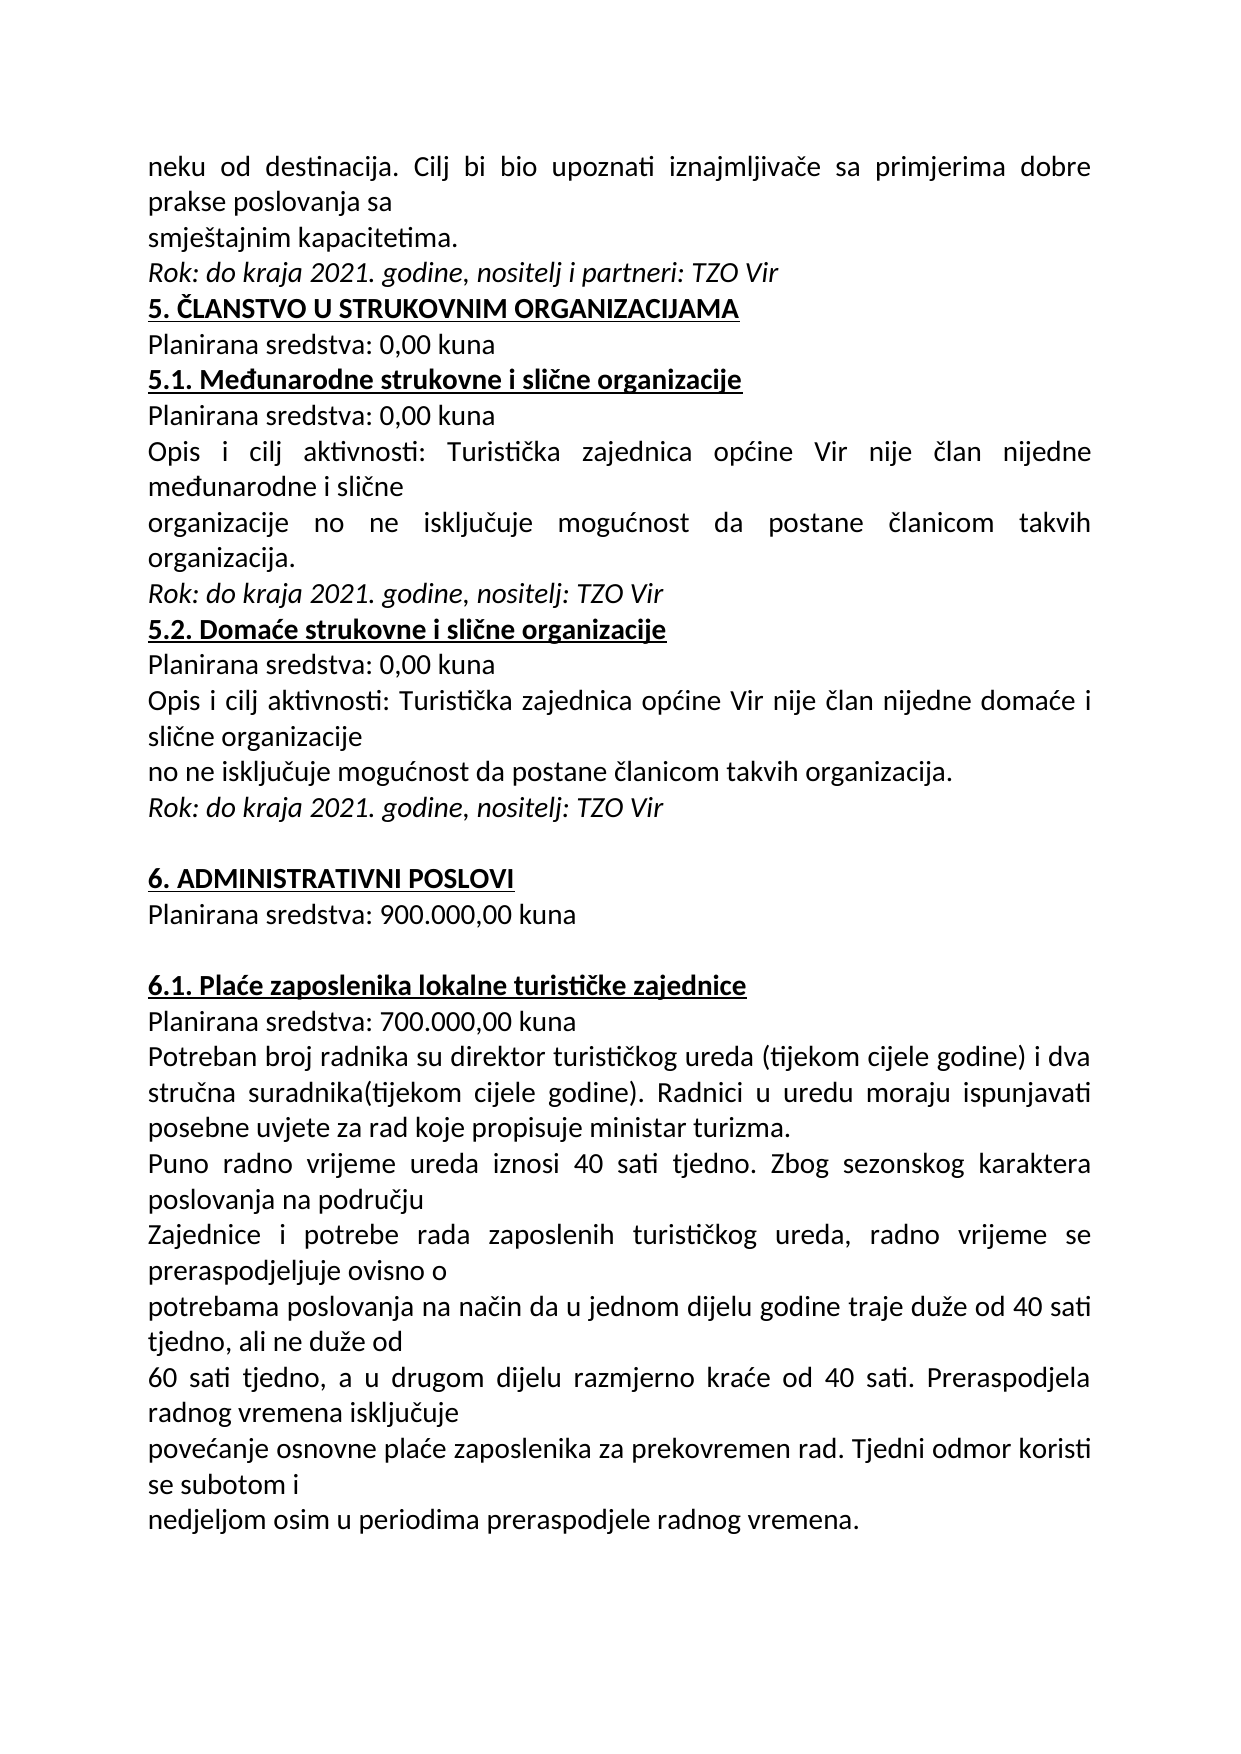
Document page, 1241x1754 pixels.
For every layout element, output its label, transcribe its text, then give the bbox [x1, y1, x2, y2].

text organizacije no ne isključuje mogućnost da postane članicom takvih organizacija. [148, 504, 1093, 575]
text Planirana sredstva: 900.000,00 kuna [148, 896, 1093, 931]
text 60 sati tjedno, a u drugom dijelu razmjerno kraće od 40 sati. Preraspodjela radnog vremena isključuje [148, 1359, 1093, 1430]
text Planirana sredstva: 0,00 kuna [148, 326, 1093, 361]
text 5.2. Domaće strukovne i slične organizacije [148, 611, 1093, 646]
text smještajnim kapacitetima. [148, 219, 1093, 254]
text Potreban broj radnika su direktor turističkog ureda (tijekom cijele godine) i dva stručna suradnika(tijekom cijele godine). Radnici u uredu moraju ispunjavati posebne uvjete za rad koje propisuje ministar turizma. [148, 1038, 1093, 1145]
text Zajednice i potrebe rada zaposlenih turističkog ureda, radno vrijeme se preraspodjeljuje ovisno o [148, 1216, 1093, 1288]
text 6.1. Plaće zaposlenika lokalne turističke zajednice [148, 967, 1093, 1003]
text Opis i cilj aktivnosti: Turistička zajednica općine Vir nije član nijedne međunarodne i slične [148, 433, 1093, 504]
text no ne isključuje mogućnost da postane članicom takvih organizacija. [148, 753, 1093, 789]
text neku od destinacija. Cilj bi bio upoznati iznajmljivače sa primjerima dobre prakse poslovanja sa [148, 148, 1093, 219]
text Rok: do kraja 2021. godine, nositelj i partneri: TZO Vir [148, 254, 1093, 290]
text Planirana sredstva: 700.000,00 kuna [148, 1003, 1093, 1038]
text Rok: do kraja 2021. godine, nositelj: TZO Vir [148, 575, 1093, 611]
text nedjeljom osim u periodima preraspodjele radnog vremena. [148, 1501, 1093, 1537]
text Puno radno vrijeme ureda iznosi 40 sati tjedno. Zbog sezonskog karaktera poslovanja na području [148, 1145, 1093, 1216]
text Rok: do kraja 2021. godine, nositelj: TZO Vir [148, 789, 1093, 824]
text Opis i cilj aktivnosti: Turistička zajednica općine Vir nije član nijedne domaće i slične organizacije [148, 682, 1093, 753]
text 5. ČLANSTVO U STRUKOVNIM ORGANIZACIJAMA [148, 290, 1093, 326]
text povećanje osnovne plaće zaposlenika za prekovremen rad. Tjedni odmor koristi se subotom i [148, 1430, 1093, 1501]
text Planirana sredstva: 0,00 kuna [148, 646, 1093, 682]
text potrebama poslovanja na način da u jednom dijelu godine traje duže od 40 sati tjedno, ali ne duže od [148, 1288, 1093, 1359]
text 6. ADMINISTRATIVNI POSLOVI [148, 860, 1093, 896]
text 5.1. Međunarodne strukovne i slične organizacije [148, 361, 1093, 397]
text Planirana sredstva: 0,00 kuna [148, 397, 1093, 433]
